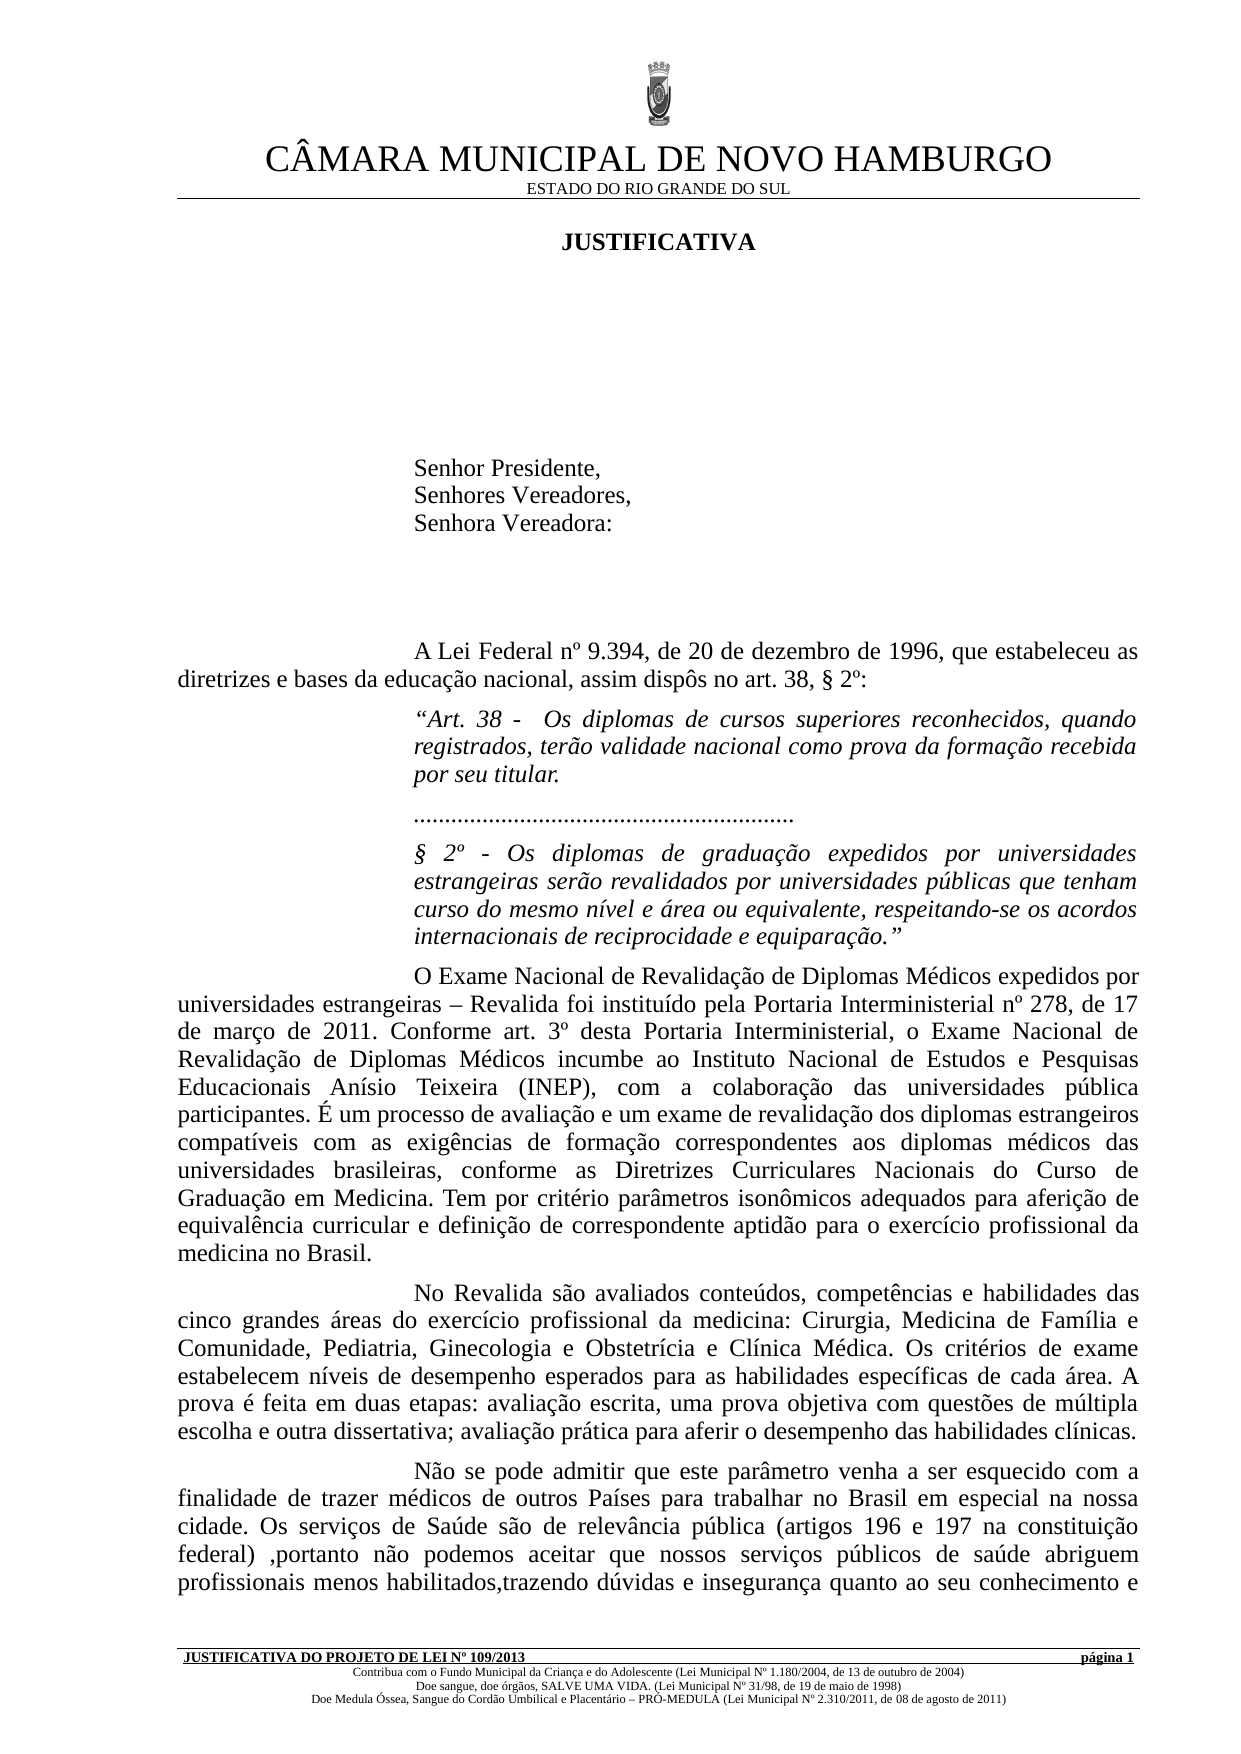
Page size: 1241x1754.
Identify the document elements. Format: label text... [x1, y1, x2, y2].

text Senhor Presidente, [177, 454, 1140, 482]
text A Lei Federal nº 9.394, de 20 de dezembro de 1996, que estabeleceu as diretrizes e bases da educação nacional, assim dispôs no art. 38, § 2º: [177, 637, 1140, 693]
text Senhora Vereadora: [177, 509, 1140, 537]
text Senhores Vereadores, [177, 482, 1140, 509]
text Não se pode admitir que este parâmetro venha a ser esquecido com a finalidade de trazer médicos de outros Países para trabalhar no Brasil em especial na nossa cidade. Os serviços de Saúde são de relevância pública (artigos 196 e 197 na constituição federal) ,portanto não podemos aceitar que nossos serviços públicos de saúde abriguem profissionais menos habilitados,trazendo dúvidas e insegurança quanto ao seu conhecimento e [177, 1457, 1140, 1595]
text ............................................................. [413, 800, 1140, 827]
text § 2º - Os diplomas de graduação expedidos por universidades estrangeiras serão revalidados por universidades públicas que tenham curso do mesmo nível e área ou equivalente, respeitando-se os acordos internacionais de reciprocidade e equiparação.” [413, 839, 1140, 950]
text JUSTIFICATIVA [177, 228, 1140, 256]
text O Exame Nacional de Revalidação de Diplomas Médicos expedidos por universidades estrangeiras – Revalida foi instituído pela Portaria Interministerial nº 278, de 17 de março de 2011. Conforme art. 3º desta Portaria Interministerial, o Exame Nacional de Revalidação de Diplomas Médicos incumbe ao Instituto Nacional de Estudos e Pesquisas Educacionais Anísio Teixeira (INEP), com a colaboração das universidades pública participantes. É um processo de avaliação e um exame de revalidação dos diplomas estrangeiros compatíveis com as exigências de formação correspondentes aos diplomas médicos das universidades brasileiras, conforme as Diretrizes Curriculares Nacionais do Curso de Graduação em Medicina. Tem por critério parâmetros isonômicos adequados para aferição de equivalência curricular e definição de correspondente aptidão para o exercício profissional da medicina no Brasil. [177, 962, 1140, 1267]
text “Art. 38 - Os diplomas de cursos superiores reconhecidos, quando registrados, terão validade nacional como prova da formação recebida por seu titular. [413, 705, 1140, 788]
text No Revalida são avaliados conteúdos, competências e habilidades das cinco grandes áreas do exercício profissional da medicina: Cirurgia, Medicina de Família e Comunidade, Pediatria, Ginecologia e Obstetrícia e Clínica Médica. Os critérios de exame estabelecem níveis de desempenho esperados para as habilidades específicas de cada área. A prova é feita em duas etapas: avaliação escrita, uma prova objetiva com questões de múltipla escolha e outra dissertativa; avaliação prática para aferir o desempenho das habilidades clínicas. [177, 1279, 1140, 1445]
